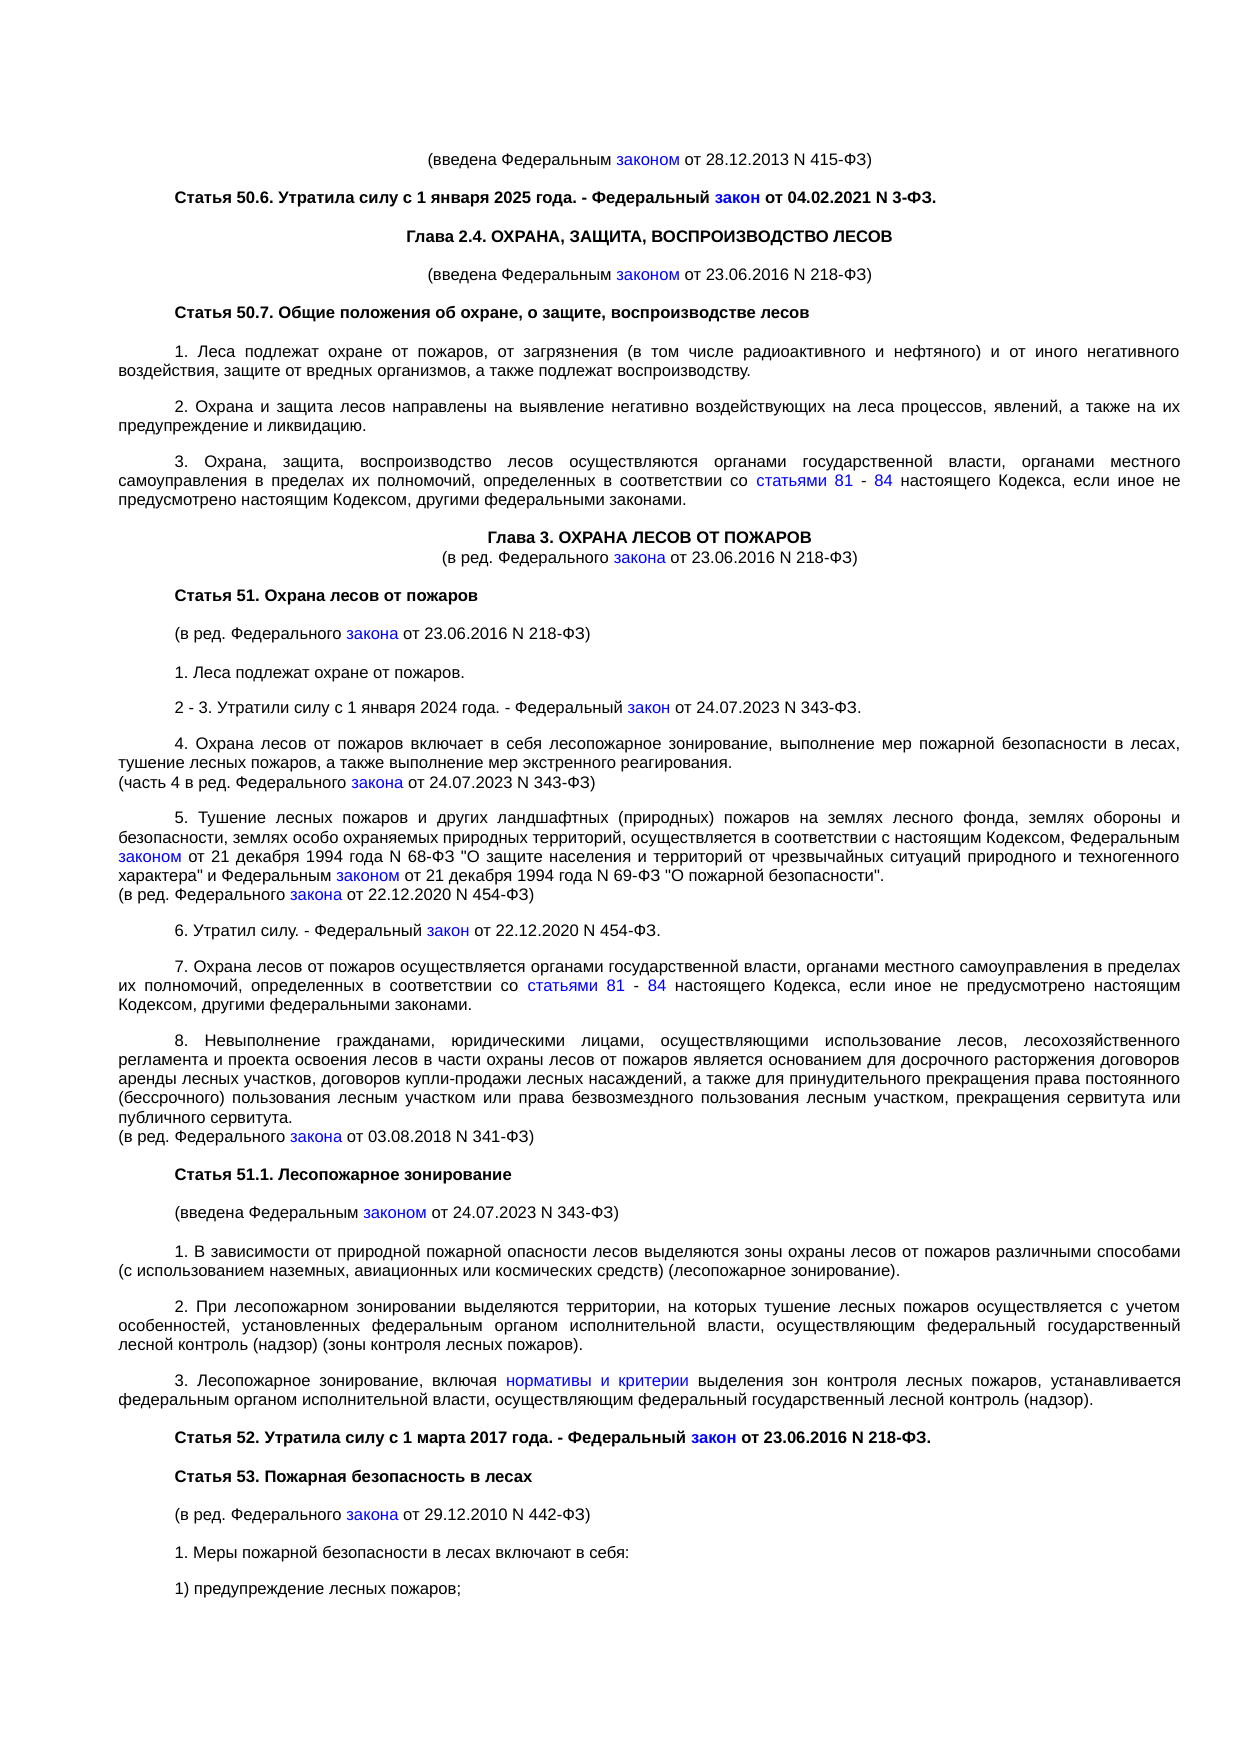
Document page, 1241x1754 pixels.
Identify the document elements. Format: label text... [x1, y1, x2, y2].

text (в ред. Федерального закона от 23.06.2016 N 218-ФЗ) [118, 624, 1181, 643]
text 6. Утратил силу. - Федеральный закон от 22.12.2020 N 454-ФЗ. [118, 921, 1181, 940]
text 2. При лесопожарном зонировании выделяются территории, на которых тушение лесных пожаров осуществляется с учетом особенностей, установленных федеральным органом исполнительной власти, осуществляющим федеральный государственный лесной контроль (надзор) (зоны контроля лесных пожаров). [118, 1297, 1181, 1354]
text (введена Федеральным законом от 24.07.2023 N 343-ФЗ) [118, 1203, 1181, 1222]
text (в ред. Федерального закона от 29.12.2010 N 442-ФЗ) [118, 1505, 1181, 1524]
text (введена Федеральным законом от 28.12.2013 N 415-ФЗ) [118, 150, 1181, 169]
subtitle Глава 2.4. ОХРАНА, ЗАЩИТА, ВОСПРОИЗВОДСТВО ЛЕСОВ [118, 227, 1181, 246]
text (в ред. Федерального закона от 23.06.2016 N 218-ФЗ) [118, 547, 1181, 567]
text 2. Охрана и защита лесов направлены на выявление негативно воздействующих на леса процессов, явлений, а также на их предупреждение и ликвидацию. [118, 397, 1181, 435]
text (в ред. Федерального закона от 22.12.2020 N 454-ФЗ) [118, 885, 1181, 904]
text 1. Меры пожарной безопасности в лесах включают в себя: [118, 1543, 1181, 1562]
text (часть 4 в ред. Федерального закона от 24.07.2023 N 343-ФЗ) [118, 772, 1181, 792]
subtitle Статья 50.7. Общие положения об охране, о защите, воспроизводстве лесов [118, 303, 1181, 322]
subtitle Статья 53. Пожарная безопасность в лесах [118, 1467, 1181, 1486]
subtitle Глава 3. ОХРАНА ЛЕСОВ ОТ ПОЖАРОВ [118, 528, 1181, 547]
text (в ред. Федерального закона от 03.08.2018 N 341-ФЗ) [118, 1127, 1181, 1146]
text 1. Леса подлежат охране от пожаров. [118, 662, 1181, 682]
text 1) предупреждение лесных пожаров; [118, 1579, 1181, 1598]
text 4. Охрана лесов от пожаров включает в себя лесопожарное зонирование, выполнение мер пожарной безопасности в лесах, тушение лесных пожаров, а также выполнение мер экстренного реагирования. [118, 734, 1181, 772]
text 3. Охрана, защита, воспроизводство лесов осуществляются органами государственной власти, органами местного самоуправления в пределах их полномочий, определенных в соответствии со статьями 81 - 84 настоящего Кодекса, если иное не предусмотрено настоящим Кодексом, другими федеральными законами. [118, 452, 1181, 509]
subtitle Статья 51.1. Лесопожарное зонирование [118, 1165, 1181, 1184]
text 5. Тушение лесных пожаров и других ландшафтных (природных) пожаров на землях лесного фонда, землях обороны и безопасности, землях особо охраняемых природных территорий, осуществляется в соответствии с настоящим Кодексом, Федеральным законом от 21 декабря 1994 года N 68-ФЗ "О защите населения и территорий от чрезвычайных ситуаций природного и техногенного характера" и Федеральным законом от 21 декабря 1994 года N 69-ФЗ "О пожарной безопасности". [118, 808, 1181, 885]
text 1. В зависимости от природной пожарной опасности лесов выделяются зоны охраны лесов от пожаров различными способами (с использованием наземных, авиационных или космических средств) (лесопожарное зонирование). [118, 1242, 1181, 1280]
subtitle Статья 50.6. Утратила силу с 1 января 2025 года. - Федеральный закон от 04.02.2021 N 3-ФЗ. [118, 188, 1181, 207]
subtitle Статья 52. Утратила силу с 1 марта 2017 года. - Федеральный закон от 23.06.2016 N 218-ФЗ. [118, 1428, 1181, 1447]
text (введена Федеральным законом от 23.06.2016 N 218-ФЗ) [118, 265, 1181, 284]
text 8. Невыполнение гражданами, юридическими лицами, осуществляющими использование лесов, лесохозяйственного регламента и проекта освоения лесов в части охраны лесов от пожаров является основанием для досрочного расторжения договоров аренды лесных участков, договоров купли-продажи лесных насаждений, а также для принудительного прекращения права постоянного (бессрочного) пользования лесным участком или права безвозмездного пользования лесным участком, прекращения сервитута или публичного сервитута. [118, 1031, 1181, 1127]
text 1. Леса подлежат охране от пожаров, от загрязнения (в том числе радиоактивного и нефтяного) и от иного негативного воздействия, защите от вредных организмов, а также подлежат воспроизводству. [118, 342, 1181, 380]
text 2 - 3. Утратили силу с 1 января 2024 года. - Федеральный закон от 24.07.2023 N 343-ФЗ. [118, 698, 1181, 717]
text 3. Лесопожарное зонирование, включая нормативы и критерии выделения зон контроля лесных пожаров, устанавливается федеральным органом исполнительной власти, осуществляющим федеральный государственный лесной контроль (надзор). [118, 1371, 1181, 1409]
text 7. Охрана лесов от пожаров осуществляется органами государственной власти, органами местного самоуправления в пределах их полномочий, определенных в соответствии со статьями 81 - 84 настоящего Кодекса, если иное не предусмотрено настоящим Кодексом, другими федеральными законами. [118, 957, 1181, 1014]
subtitle Статья 51. Охрана лесов от пожаров [118, 586, 1181, 605]
